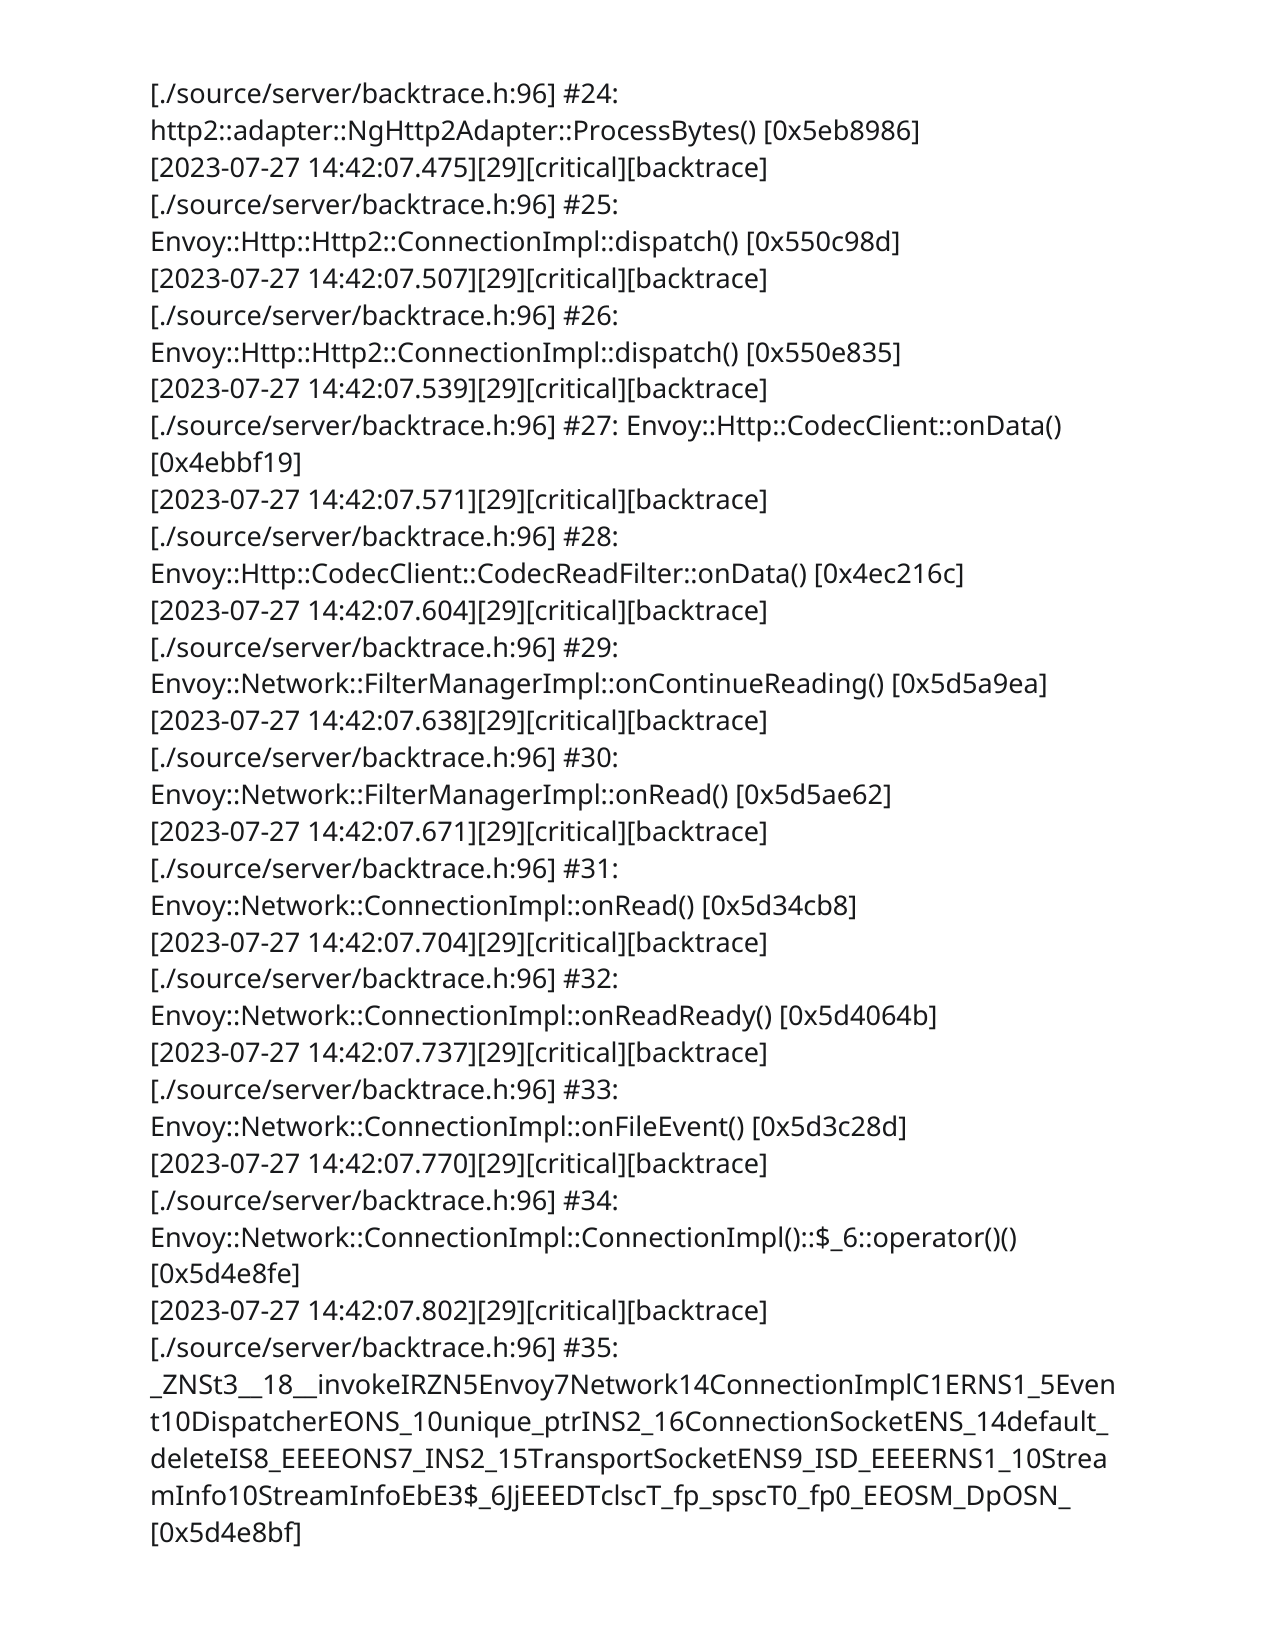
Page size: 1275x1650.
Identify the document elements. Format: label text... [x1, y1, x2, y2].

text [2023-07-27 14:42:07.770][29][critical][backtrace] [./source/server/backtrace.h:96] #34: Envoy::Network::ConnectionImpl::ConnectionImpl()::$_6::operator()() [0x5d4e8fe] [150, 1144, 1125, 1292]
text [2023-07-27 14:42:07.475][29][critical][backtrace] [./source/server/backtrace.h:96] #25: Envoy::Http::Http2::ConnectionImpl::dispatch() [0x550c98d] [150, 149, 1125, 259]
text [2023-07-27 14:42:07.604][29][critical][backtrace] [./source/server/backtrace.h:96] #29: Envoy::Network::FilterManagerImpl::onContinueReading() [0x5d5a9ea] [150, 591, 1125, 702]
text [2023-07-27 14:42:07.671][29][critical][backtrace] [./source/server/backtrace.h:96] #31: Envoy::Network::ConnectionImpl::onRead() [0x5d34cb8] [150, 812, 1125, 923]
text [2023-07-27 14:42:07.507][29][critical][backtrace] [./source/server/backtrace.h:96] #26: Envoy::Http::Http2::ConnectionImpl::dispatch() [0x550e835] [150, 259, 1125, 370]
text [./source/server/backtrace.h:96] #24: http2::adapter::NgHttp2Adapter::ProcessBytes() [0x5eb8986] [150, 75, 1125, 149]
text [2023-07-27 14:42:07.704][29][critical][backtrace] [./source/server/backtrace.h:96] #32: Envoy::Network::ConnectionImpl::onReadReady() [0x5d4064b] [150, 923, 1125, 1034]
text [2023-07-27 14:42:07.539][29][critical][backtrace] [./source/server/backtrace.h:96] #27: Envoy::Http::CodecClient::onData() [0x4ebbf19] [150, 370, 1125, 481]
text [2023-07-27 14:42:07.571][29][critical][backtrace] [./source/server/backtrace.h:96] #28: Envoy::Http::CodecClient::CodecReadFilter::onData() [0x4ec216c] [150, 481, 1125, 591]
text [2023-07-27 14:42:07.737][29][critical][backtrace] [./source/server/backtrace.h:96] #33: Envoy::Network::ConnectionImpl::onFileEvent() [0x5d3c28d] [150, 1034, 1125, 1144]
text [2023-07-27 14:42:07.802][29][critical][backtrace] [./source/server/backtrace.h:96] #35: _ZNSt3__18__invokeIRZN5Envoy7Network14ConnectionImplC1ERNS1_5Event10DispatcherEONS_10unique_ptrINS2_16ConnectionSocketENS_14default_deleteIS8_EEEEONS7_INS2_15TransportSocketENS9_ISD_EEEERNS1_10StreamInfo10StreamInfoEbE3$_6JjEEEDTclscT_fp_spscT0_fp0_EEOSM_DpOSN_ [0x5d4e8bf] [150, 1292, 1125, 1550]
text [2023-07-27 14:42:07.638][29][critical][backtrace] [./source/server/backtrace.h:96] #30: Envoy::Network::FilterManagerImpl::onRead() [0x5d5ae62] [150, 702, 1125, 812]
